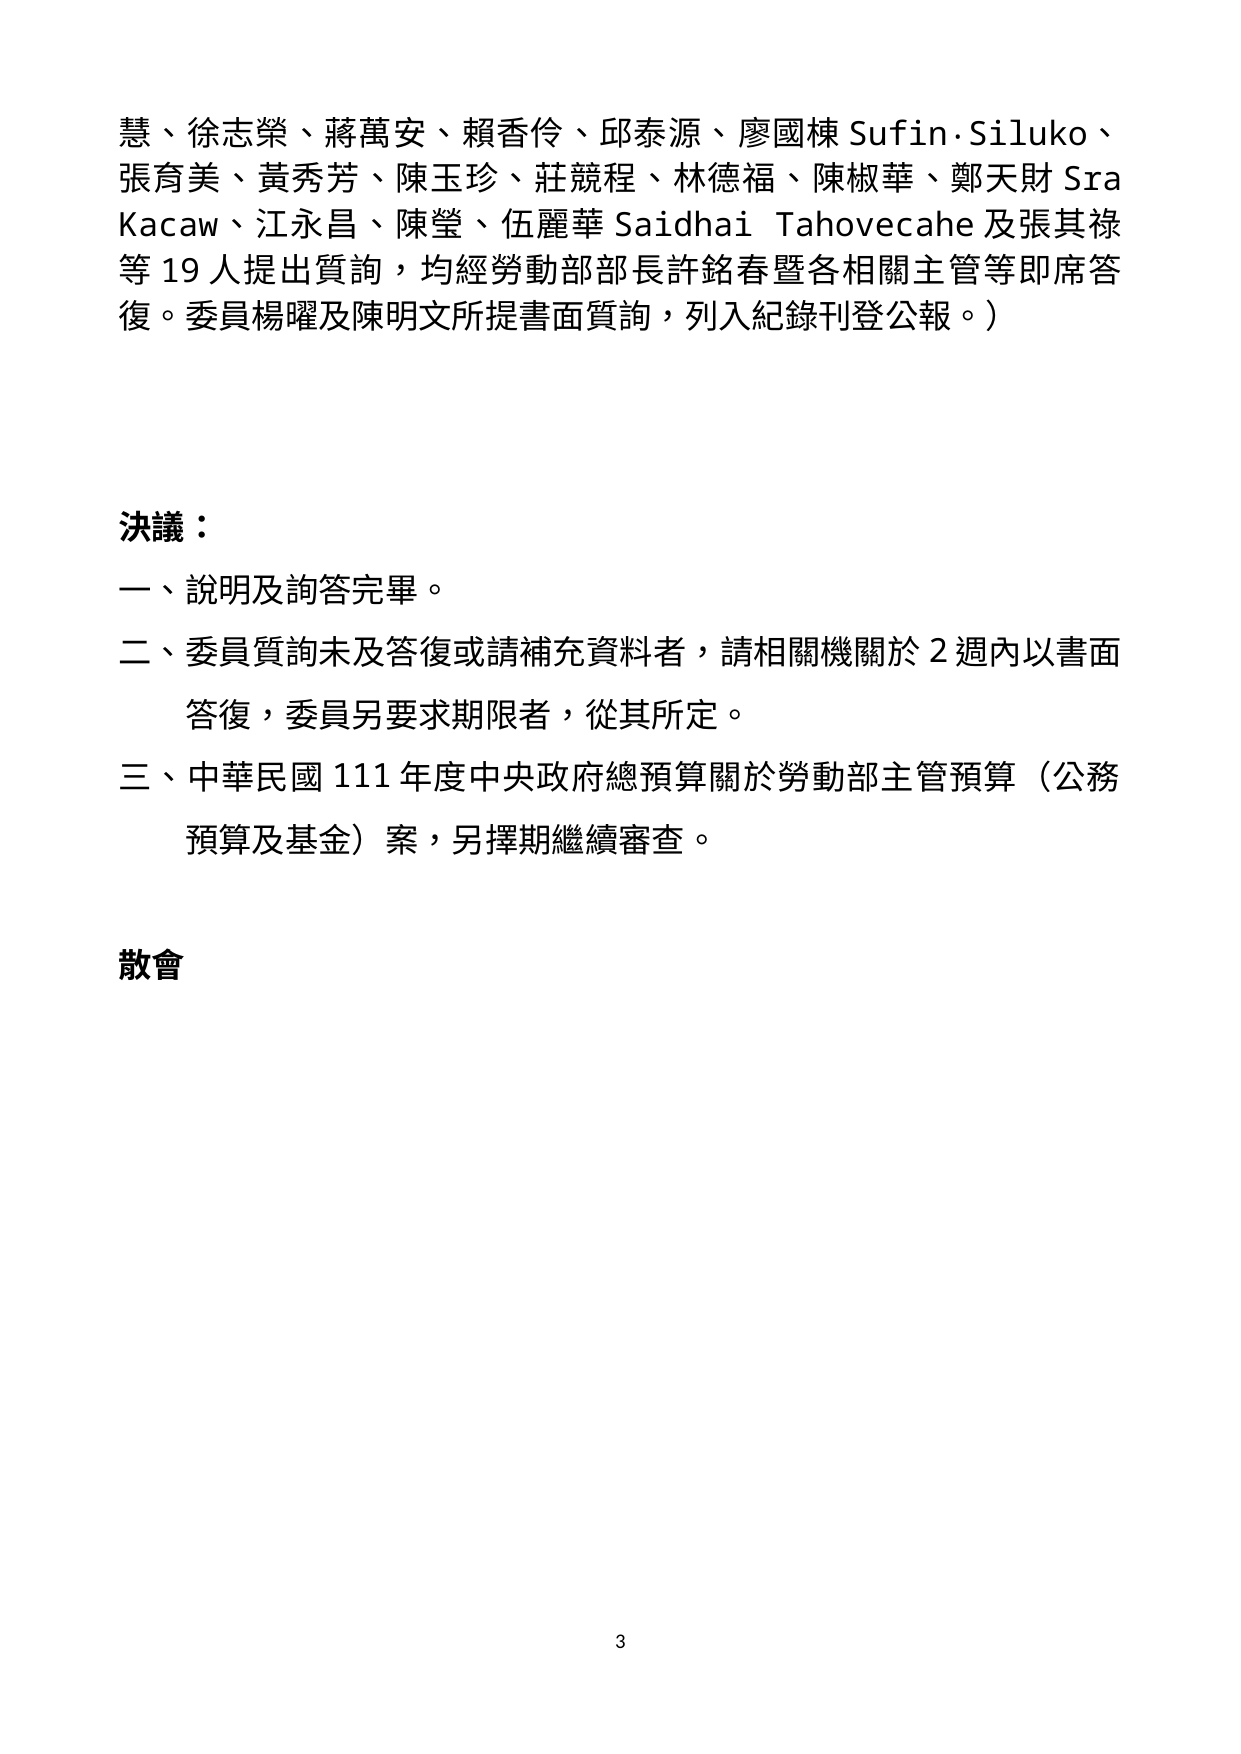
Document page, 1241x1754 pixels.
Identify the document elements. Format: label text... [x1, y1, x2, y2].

text 決議： [118, 483, 1122, 546]
text 散會 [118, 921, 1122, 983]
text 二、委員質詢未及答復或請補充資料者，請相關機關於2週內以書面答復，委員另要求期限者，從其所定。 [118, 608, 1122, 733]
text 慧、徐志榮、蔣萬安、賴香伶、邱泰源、廖國棟Sufin‧Siluko、張育美、黃秀芳、陳玉珍、莊競程、林德福、陳椒華、鄭天財Sra Kacaw、江永昌、陳瑩、伍麗華Saidhai Tahovecahe及張其祿等19人提出質詢，均經勞動部部長許銘春暨各相關主管等即席答復。委員楊曜及陳明文所提書面質詢，列入紀錄刊登公報。） [118, 108, 1122, 337]
text 三、中華民國111年度中央政府總預算關於勞動部主管預算（公務預算及基金）案，另擇期繼續審查。 [118, 733, 1122, 858]
text 一、說明及詢答完畢。 [118, 546, 1122, 608]
